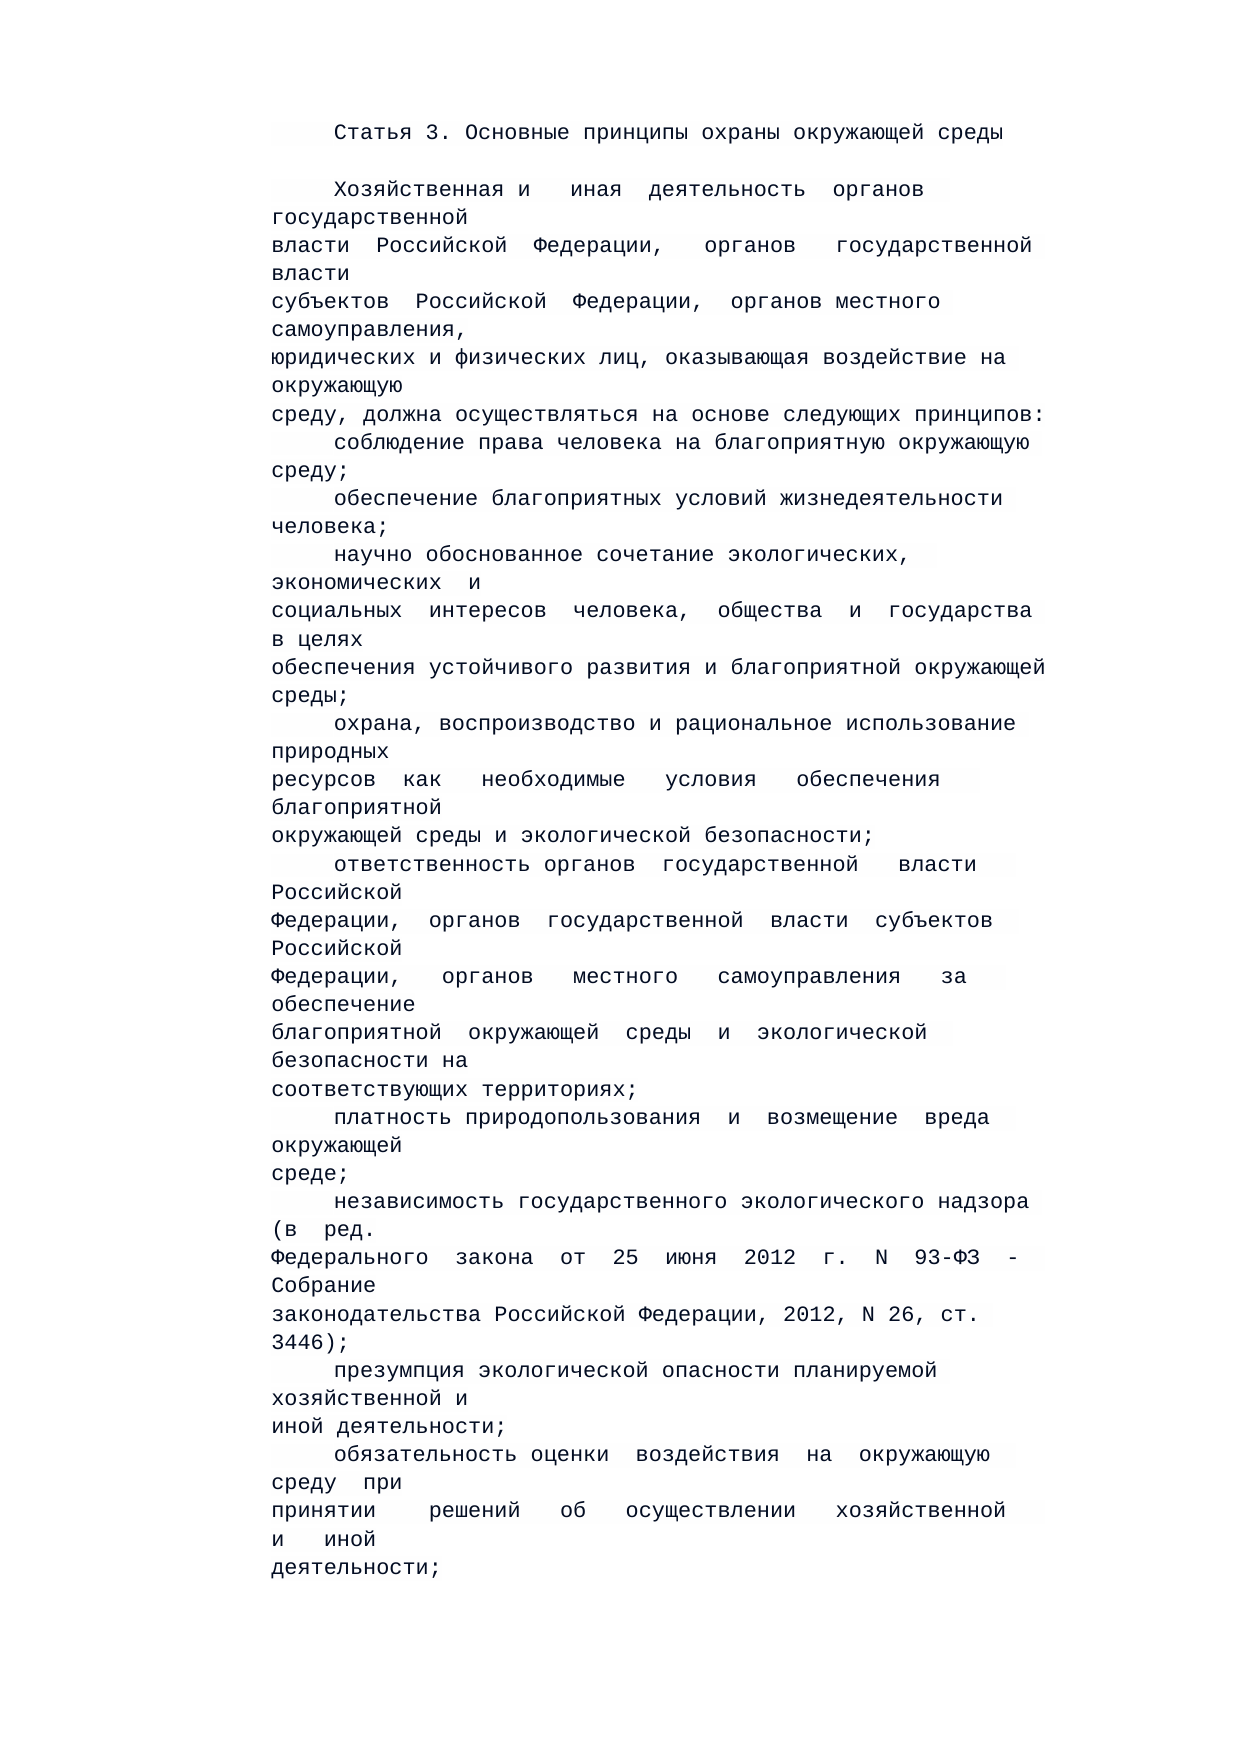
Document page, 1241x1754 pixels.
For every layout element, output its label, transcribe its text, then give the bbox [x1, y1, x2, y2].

text юридических и физических лиц, оказывающая воздействие на окружающую [271, 343, 1058, 399]
text Статья 3. Основные принципы охраны окружающей среды [271, 118, 1058, 146]
text власти Российской Федерации, органов государственной власти [271, 231, 1058, 287]
text Федерации, органов государственной власти субъектов Российской [271, 906, 1058, 962]
text обеспечение благоприятных условий жизнедеятельности человека; [271, 484, 1058, 540]
text иной деятельности; [271, 1412, 1058, 1440]
text окружающей среды и экологической безопасности; [271, 821, 1058, 849]
text ресурсов как необходимые условия обеспечения благоприятной [271, 765, 1058, 821]
text Хозяйственная и иная деятельность органов государственной [271, 174, 1058, 231]
text субъектов Российской Федерации, органов местного самоуправления, [271, 287, 1058, 343]
text обязательность оценки воздействия на окружающую среду при [271, 1440, 1058, 1496]
text соблюдение права человека на благоприятную окружающую среду; [271, 427, 1058, 484]
text Федерации, органов местного самоуправления за обеспечение [271, 962, 1058, 1018]
text законодательства Российской Федерации, 2012, N 26, ст. 3446); [271, 1299, 1058, 1356]
text среду, должна осуществляться на основе следующих принципов: [271, 399, 1058, 427]
text охрана, воспроизводство и рациональное использование природных [271, 709, 1058, 765]
text Федерального закона от 25 июня 2012 г. N 93-ФЗ - Собрание [271, 1243, 1058, 1299]
text ответственность органов государственной власти Российской [271, 849, 1058, 906]
text независимость государственного экологического надзора (в ред. [271, 1187, 1058, 1243]
text платность природопользования и возмещение вреда окружающей [271, 1102, 1058, 1159]
text деятельности; [271, 1552, 1058, 1581]
text принятии решений об осуществлении хозяйственной и иной [271, 1496, 1058, 1552]
text соответствующих территориях; [271, 1074, 1058, 1102]
text среде; [271, 1159, 1058, 1187]
text социальных интересов человека, общества и государства в целях [271, 596, 1058, 652]
text обеспечения устойчивого развития и благоприятной окружающей среды; [271, 652, 1058, 709]
text презумпция экологической опасности планируемой хозяйственной и [271, 1356, 1058, 1412]
text научно обоснованное сочетание экологических, экономических и [271, 540, 1058, 596]
text благоприятной окружающей среды и экологической безопасности на [271, 1018, 1058, 1074]
